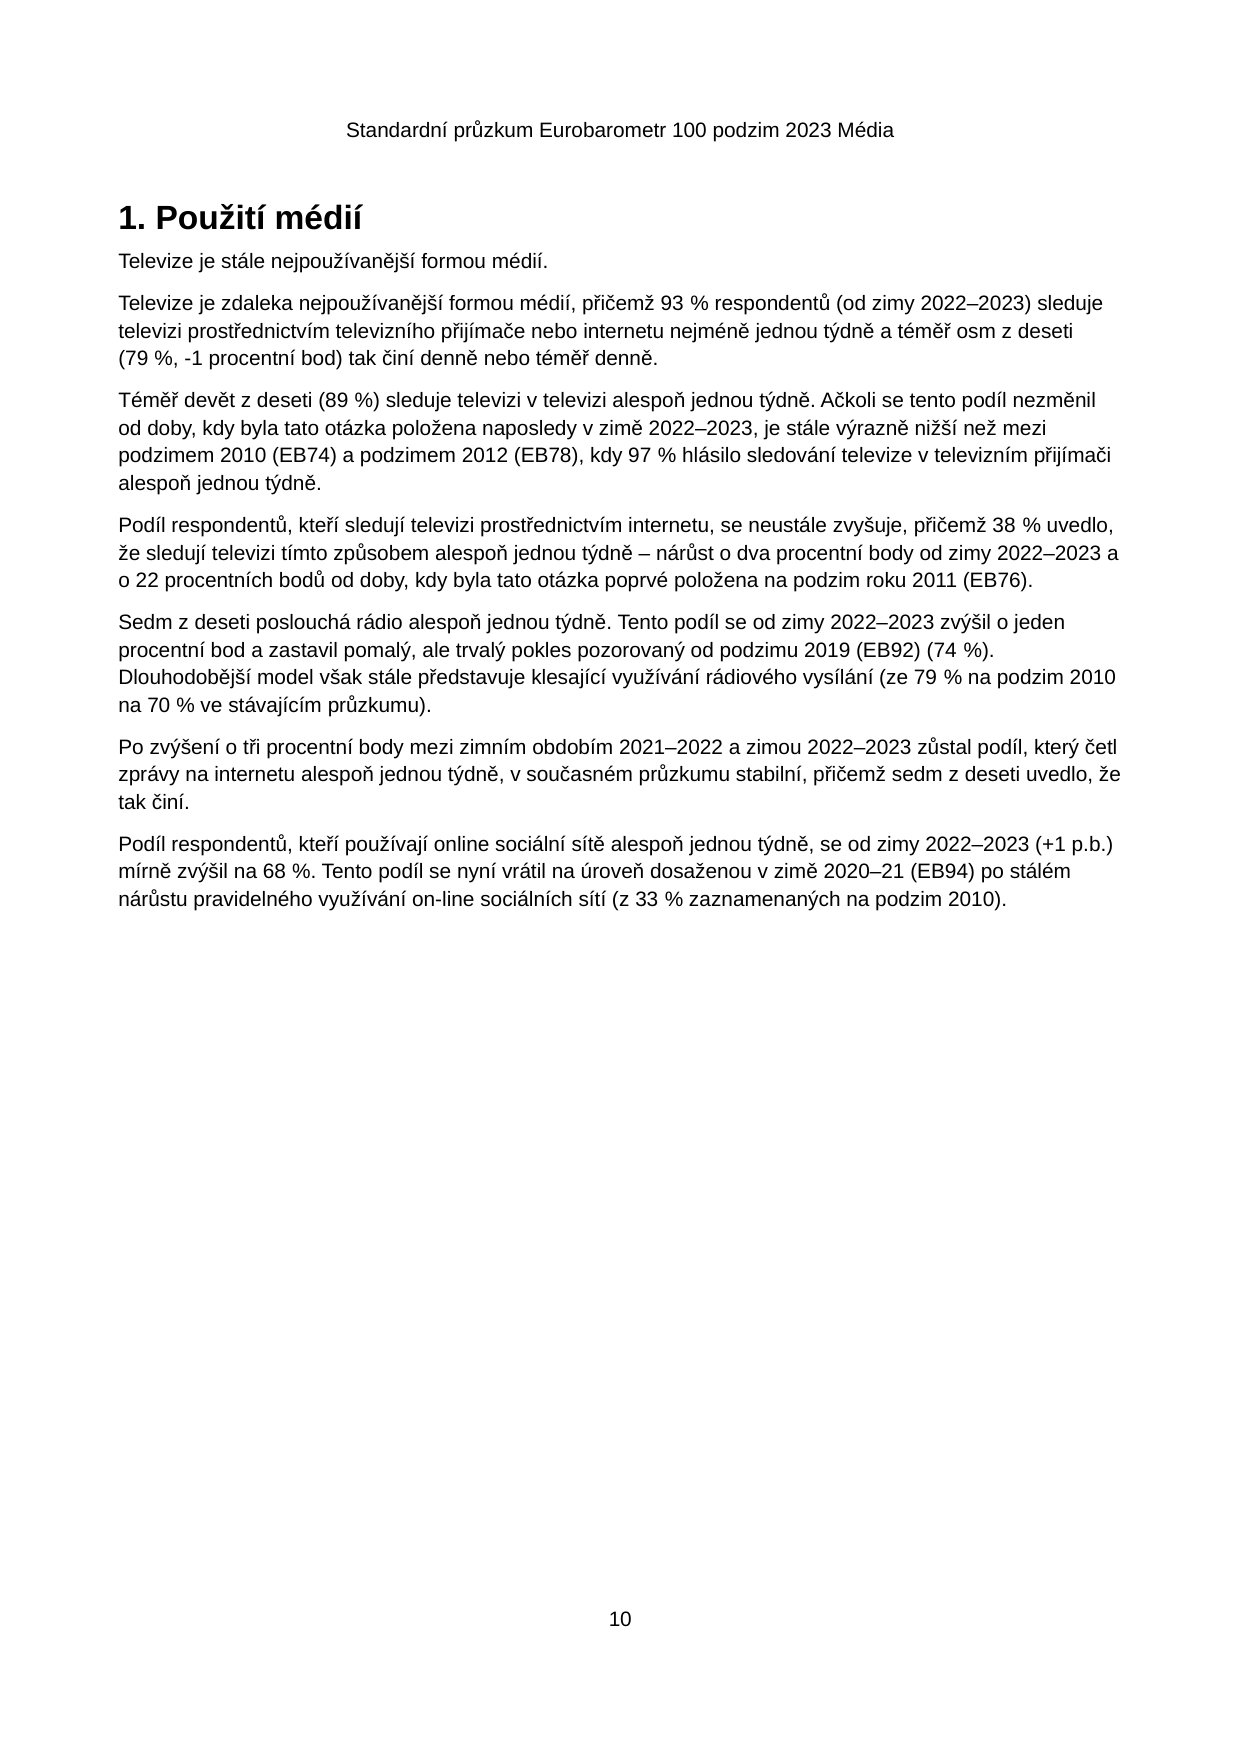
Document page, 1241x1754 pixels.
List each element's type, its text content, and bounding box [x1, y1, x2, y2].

text Sedm z deseti poslouchá rádio alespoň jednou týdně. Tento podíl se od zimy 2022–2023 zvýšil o jeden procentní bod a zastavil pomalý, ale trvalý pokles pozorovaný od podzimu 2019 (EB92) (74 %). Dlouhodobější model však stále představuje klesající využívání rádiového vysílání (ze 79 % na podzim 2010 na 70 % ve stávajícím průzkumu). [118, 610, 1122, 716]
subtitle 1. Použití médií [118, 198, 1122, 237]
text Po zvýšení o tři procentní body mezi zimním obdobím 2021–2022 a zimou 2022–2023 zůstal podíl, který četl zprávy na internetu alespoň jednou týdně, v současném průzkumu stabilní, přičemž sedm z deseti uvedlo, že tak činí. [118, 734, 1122, 813]
text Podíl respondentů, kteří používají online sociální sítě alespoň jednou týdně, se od zimy 2022–2023 (+1 p.b.) mírně zvýšil na 68 %. Tento podíl se nyní vrátil na úroveň dosaženou v zimě 2020–21 (EB94) po stálém nárůstu pravidelného využívání on-line sociálních sítí (z 33 % zaznamenaných na podzim 2010). [118, 832, 1122, 911]
text Televize je zdaleka nejpoužívanější formou médií, přičemž 93 % respondentů (od zimy 2022–2023) sleduje televizi prostřednictvím televizního přijímače nebo internetu nejméně jednou týdně a téměř osm z deseti (79 %, -1 procentní bod) tak činí denně nebo téměř denně. [118, 291, 1122, 370]
text Podíl respondentů, kteří sledují televizi prostřednictvím internetu, se neustále zvyšuje, přičemž 38 % uvedlo, že sledují televizi tímto způsobem alespoň jednou týdně – nárůst o dva procentní body od zimy 2022–2023 a o 22 procentních bodů od doby, kdy byla tato otázka poprvé položena na podzim roku 2011 (EB76). [118, 513, 1122, 592]
text Televize je stále nejpoužívanější formou médií. [118, 249, 1122, 273]
text Téměř devět z deseti (89 %) sleduje televizi v televizi alespoň jednou týdně. Ačkoli se tento podíl nezměnil od doby, kdy byla tato otázka položena naposledy v zimě 2022–2023, je stále výrazně nižší než mezi podzimem 2010 (EB74) a podzimem 2012 (EB78), kdy 97 % hlásilo sledování televize v televizním přijímači alespoň jednou týdně. [118, 388, 1122, 495]
